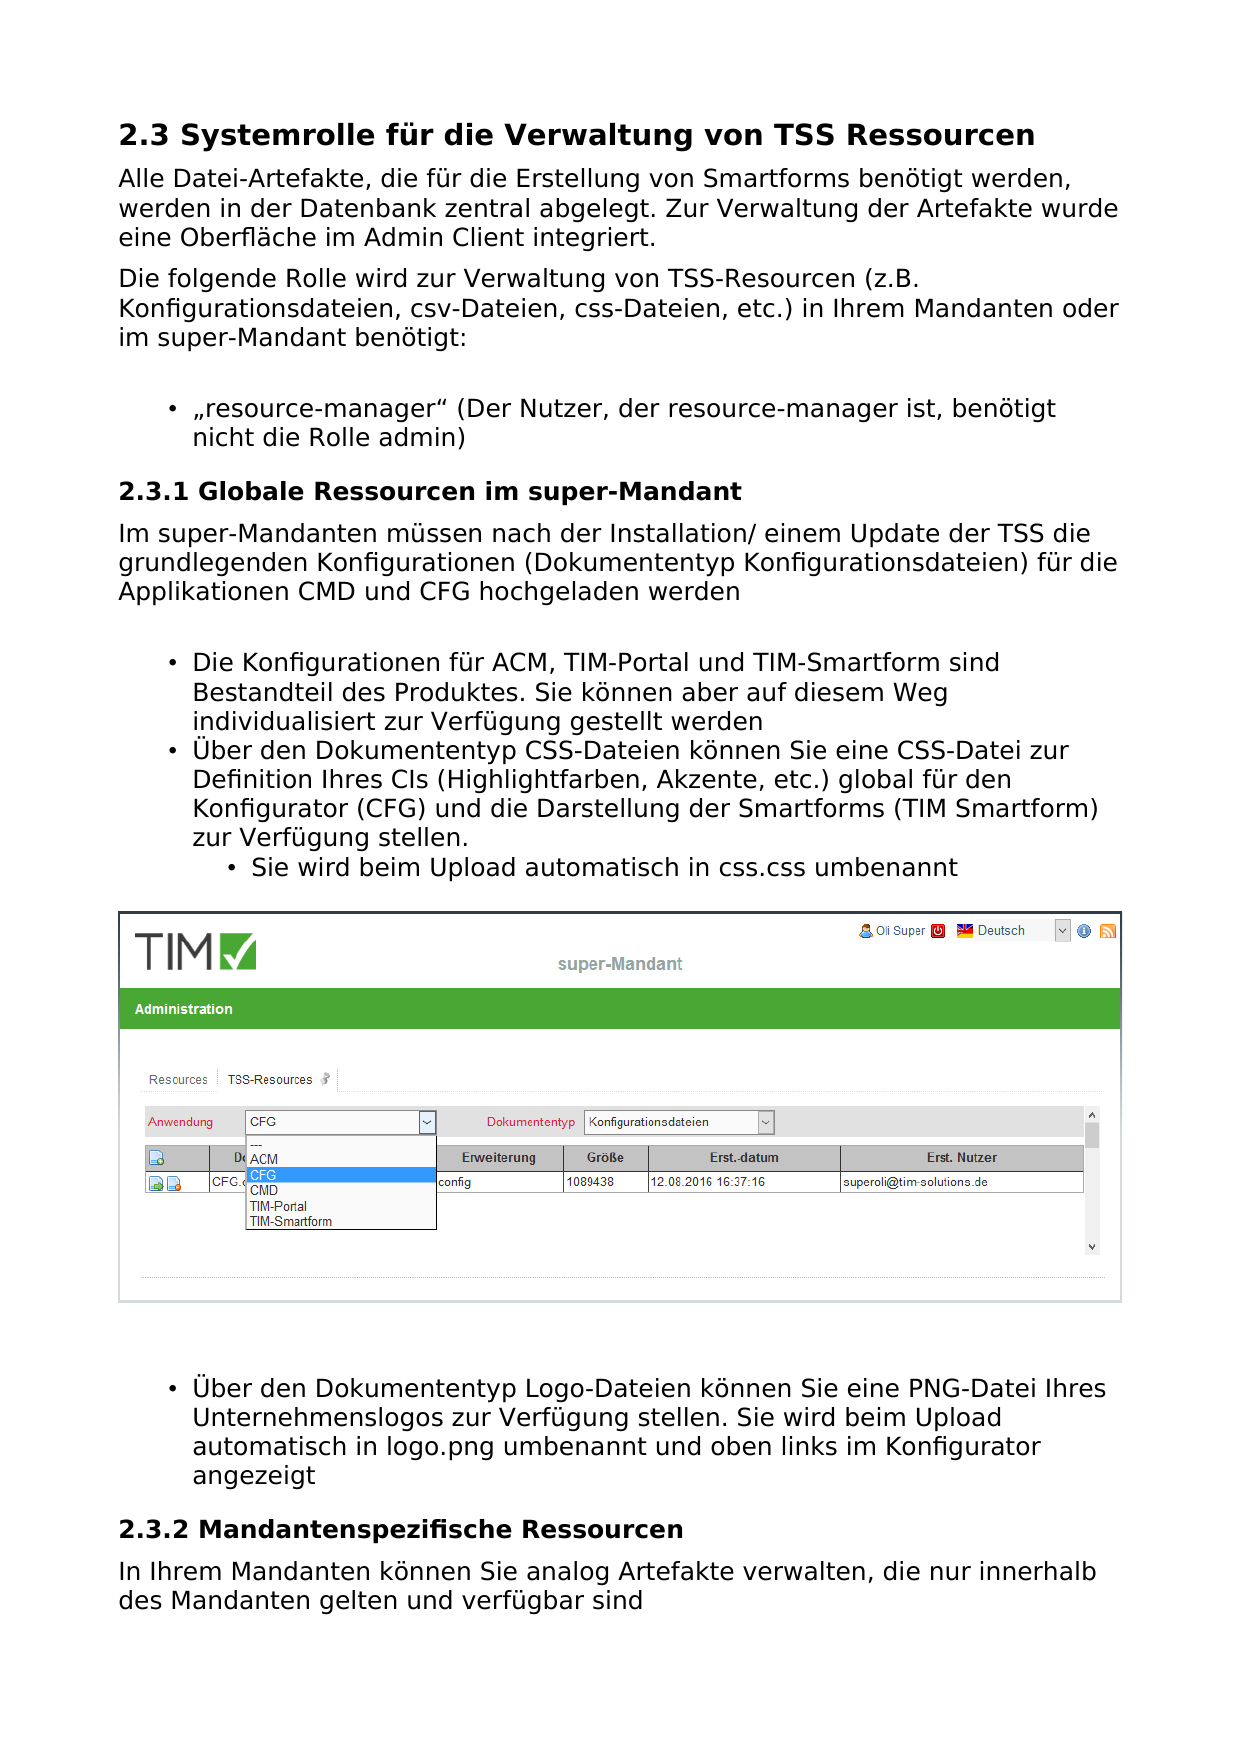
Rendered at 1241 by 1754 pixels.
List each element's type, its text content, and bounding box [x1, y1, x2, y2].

text In Ihrem Mandanten können Sie analog Artefakte verwalten, die nur innerhalb des Mandanten gelten und verfügbar sind [118, 1557, 1122, 1615]
list Über den Dokumententyp Logo-Dateien können Sie eine PNG-Datei Ihres Unternehmenslogos zur Verfügung stellen. Sie wird beim Upload automatisch in logo.png umbenannt und oben links im Konfigurator angezeigt [177, 1374, 1122, 1490]
list Über den Dokumententyp CSS-Dateien können Sie eine CSS-Datei zur Definition Ihres CIs (Highlightfarben, Akzente, etc.) global für den Konfigurator (CFG) und die Darstellung der Smartforms (TIM Smartform) zur Verfügung stellen. [177, 736, 1122, 853]
list „resource-manager“ (Der Nutzer, der resource-manager ist, benötigt nicht die Rolle admin) [177, 394, 1122, 452]
subtitle 2.3.2 Mandantenspezifische Ressourcen [118, 1515, 1122, 1544]
text Alle Datei-Artefakte, die für die Erstellung von Smartforms benötigt werden, werden in der Datenbank zentral abgelegt. Zur Verwaltung der Artefakte wurde eine Oberfläche im Admin Client integriert. [118, 164, 1122, 252]
list Die Konfigurationen für ACM, TIM-Portal und TIM-Smartform sind Bestandteil des Produktes. Sie können aber auf diesem Weg individualisiert zur Verfügung gestellt werden [177, 648, 1122, 736]
list Sie wird beim Upload automatisch in css.css umbenannt [236, 853, 1122, 882]
subtitle 2.3 Systemrolle für die Verwaltung von TSS Ressourcen [118, 118, 1122, 152]
picture [118, 911, 1123, 1303]
subtitle 2.3.1 Globale Ressourcen im super-Mandant [118, 477, 1122, 507]
text Im super-Mandanten müssen nach der Installation/ einem Update der TSS die grundlegenden Konfigurationen (Dokumententyp Konfigurationsdateien) für die Applikationen CMD und CFG hochgeladen werden [118, 519, 1122, 607]
text Die folgende Rolle wird zur Verwaltung von TSS-Resourcen (z.B. Konfigurationsdateien, csv-Dateien, css-Dateien, etc.) in Ihrem Mandanten oder im super-Mandant benötigt: [118, 264, 1122, 352]
